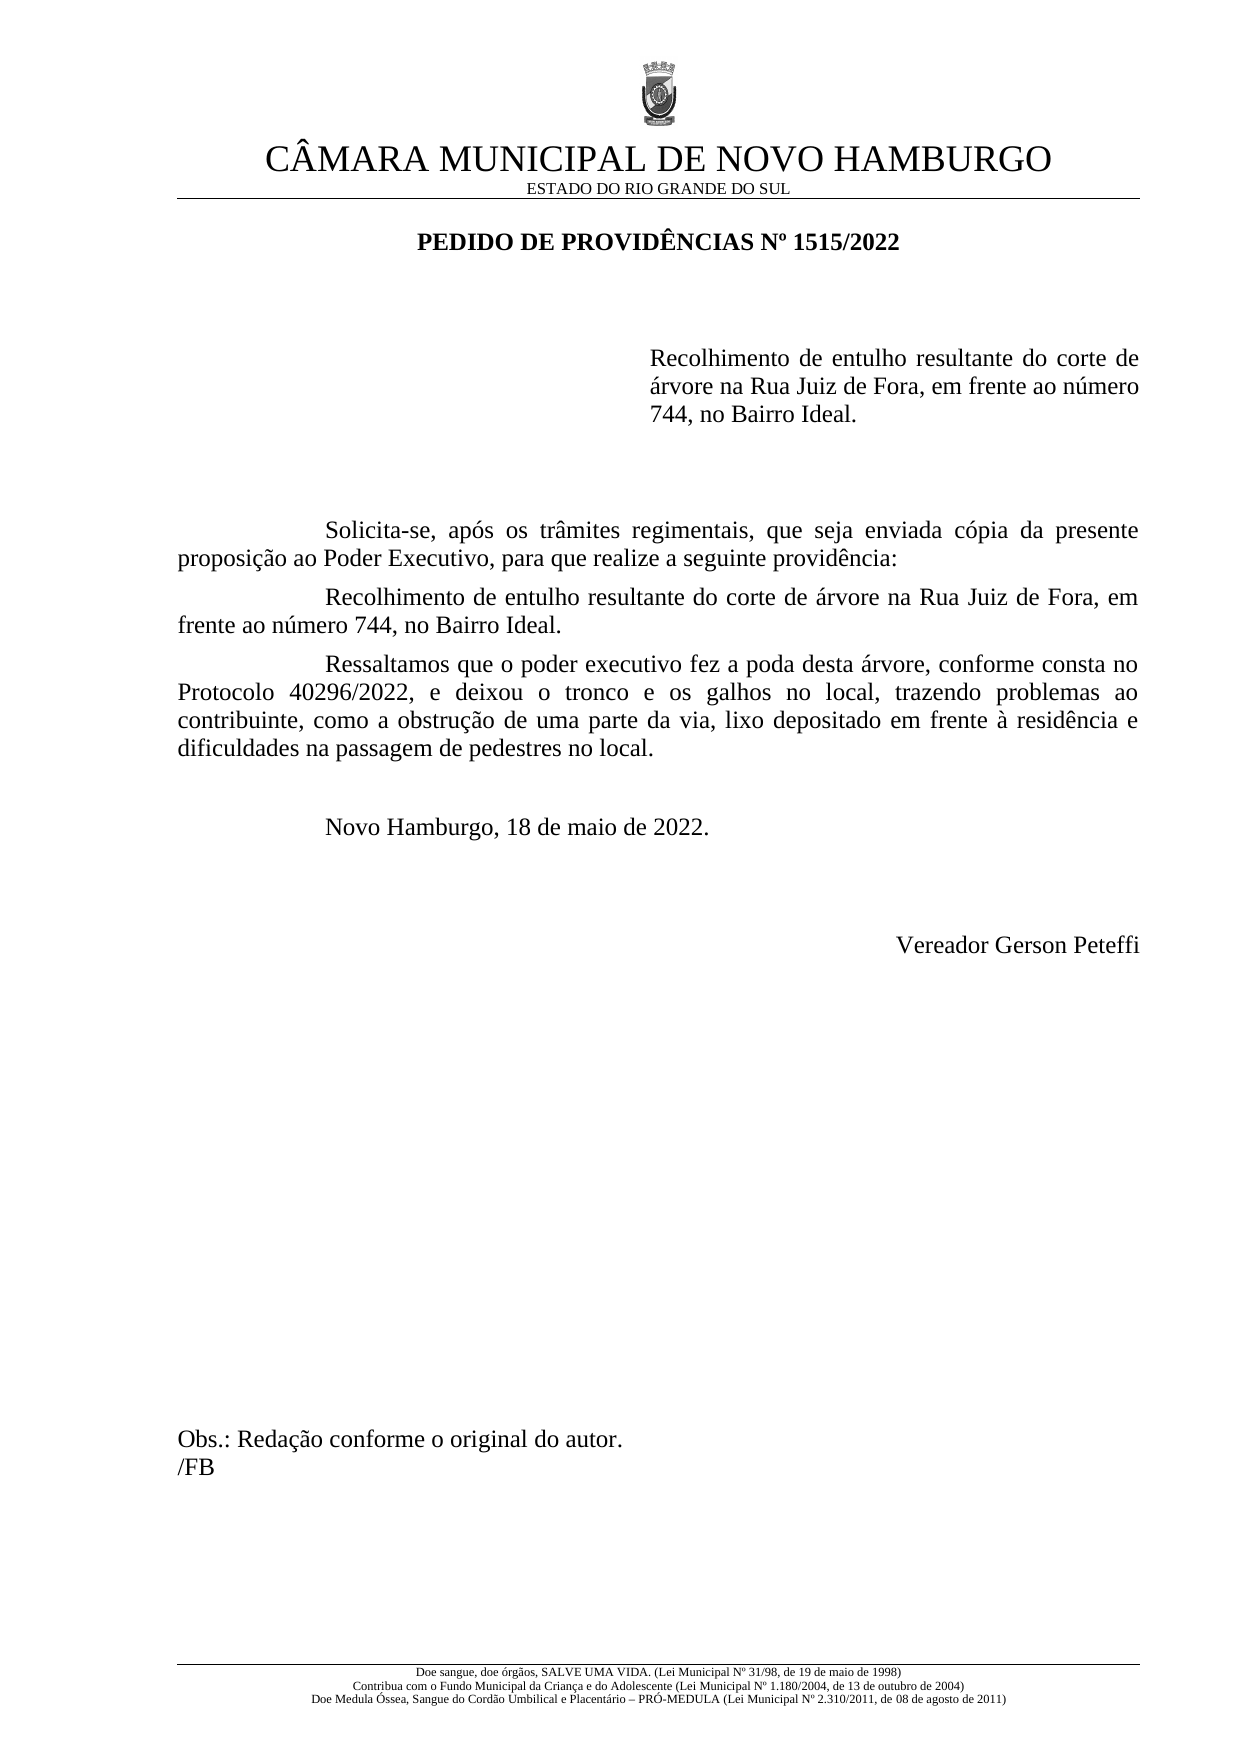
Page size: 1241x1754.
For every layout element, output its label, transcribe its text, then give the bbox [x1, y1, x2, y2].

text Solicita-se, após os trâmites regimentais, que seja enviada cópia da presente proposição ao Poder Executivo, para que realize a seguinte providência: [177, 516, 1140, 572]
text PEDIDO DE PROVIDÊNCIAS Nº 1515/2022 [177, 228, 1140, 256]
text Obs.: Redação conforme o original do autor. [177, 1425, 1140, 1453]
text Novo Hamburgo, 18 de maio de 2022. [177, 813, 1140, 840]
text Recolhimento de entulho resultante do corte de árvore na Rua Juiz de Fora, em frente ao número 744, no Bairro Ideal. [649, 344, 1140, 428]
text Recolhimento de entulho resultante do corte de árvore na Rua Juiz de Fora, em frente ao número 744, no Bairro Ideal. [177, 583, 1140, 639]
text Ressaltamos que o poder executivo fez a poda desta árvore, conforme consta no Protocolo 40296/2022, e deixou o tronco e os galhos no local, trazendo problemas ao contribuinte, como a obstrução de uma parte da via, lixo depositado em frente à residência e dificuldades na passagem de pedestres no local. [177, 651, 1140, 761]
text Vereador Gerson Peteffi [177, 931, 1140, 959]
text /FB [177, 1453, 1140, 1480]
